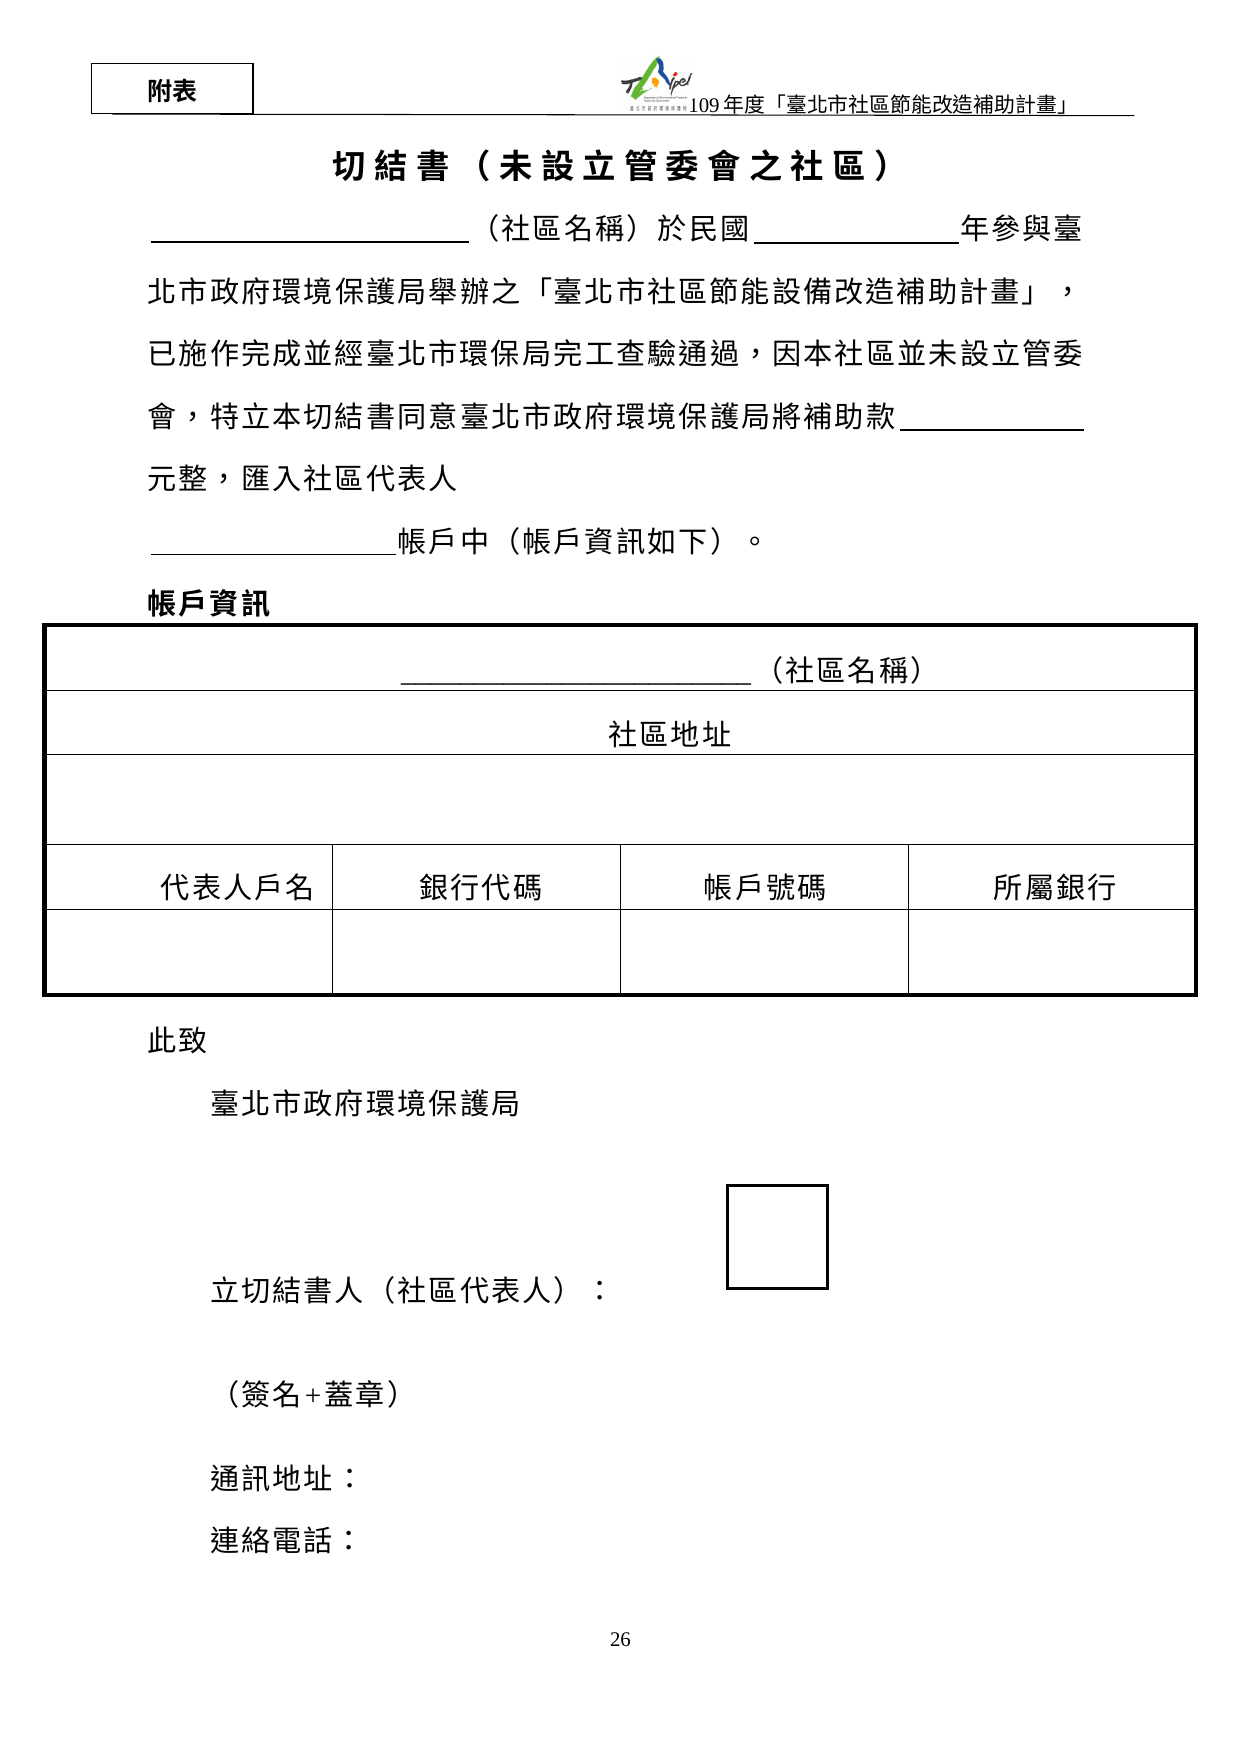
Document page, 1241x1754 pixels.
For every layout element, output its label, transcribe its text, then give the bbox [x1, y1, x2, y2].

table_cell 代表人戶名 [47, 845, 332, 909]
table_cell [333, 910, 620, 992]
table_cell [621, 910, 908, 992]
table_header ________________________（社區名稱） [47, 627, 1194, 690]
text 附表 [107, 72, 237, 105]
table_cell 社區地址 [47, 691, 1194, 753]
table_cell [47, 910, 332, 992]
text [92, 64, 252, 113]
text （社區名稱）於民國 年參與臺北市政府環境保護局舉辦之「臺北市社區節能設備改造補助計畫」，已施作完成並經臺北市環保局完工查驗通過，因本社區並未設立管委會，特立本切結書同意臺北市政府環境保護局將補助款 元整，匯入社區代表人 [146, 185, 1094, 498]
text 帳戶中（帳戶資訊如下）。 [146, 498, 1094, 560]
text 切結書（未設立管委會之社區） [146, 123, 1094, 185]
table_cell 所屬銀行 [909, 845, 1194, 909]
text 通訊地址： [205, 1435, 1094, 1497]
table_cell 帳戶號碼 [621, 845, 908, 909]
table_cell [909, 910, 1194, 992]
text 連絡電話： [205, 1497, 1094, 1560]
table_cell [47, 755, 1194, 843]
table_cell 銀行代碼 [333, 845, 620, 909]
text 帳戶資訊 [146, 560, 1094, 623]
text 立切結書人（社區代表人）： （簽名+蓋章） [205, 1247, 1094, 1435]
text 臺北市政府環境保護局 [205, 1060, 1094, 1122]
text 此致 [146, 997, 1094, 1060]
